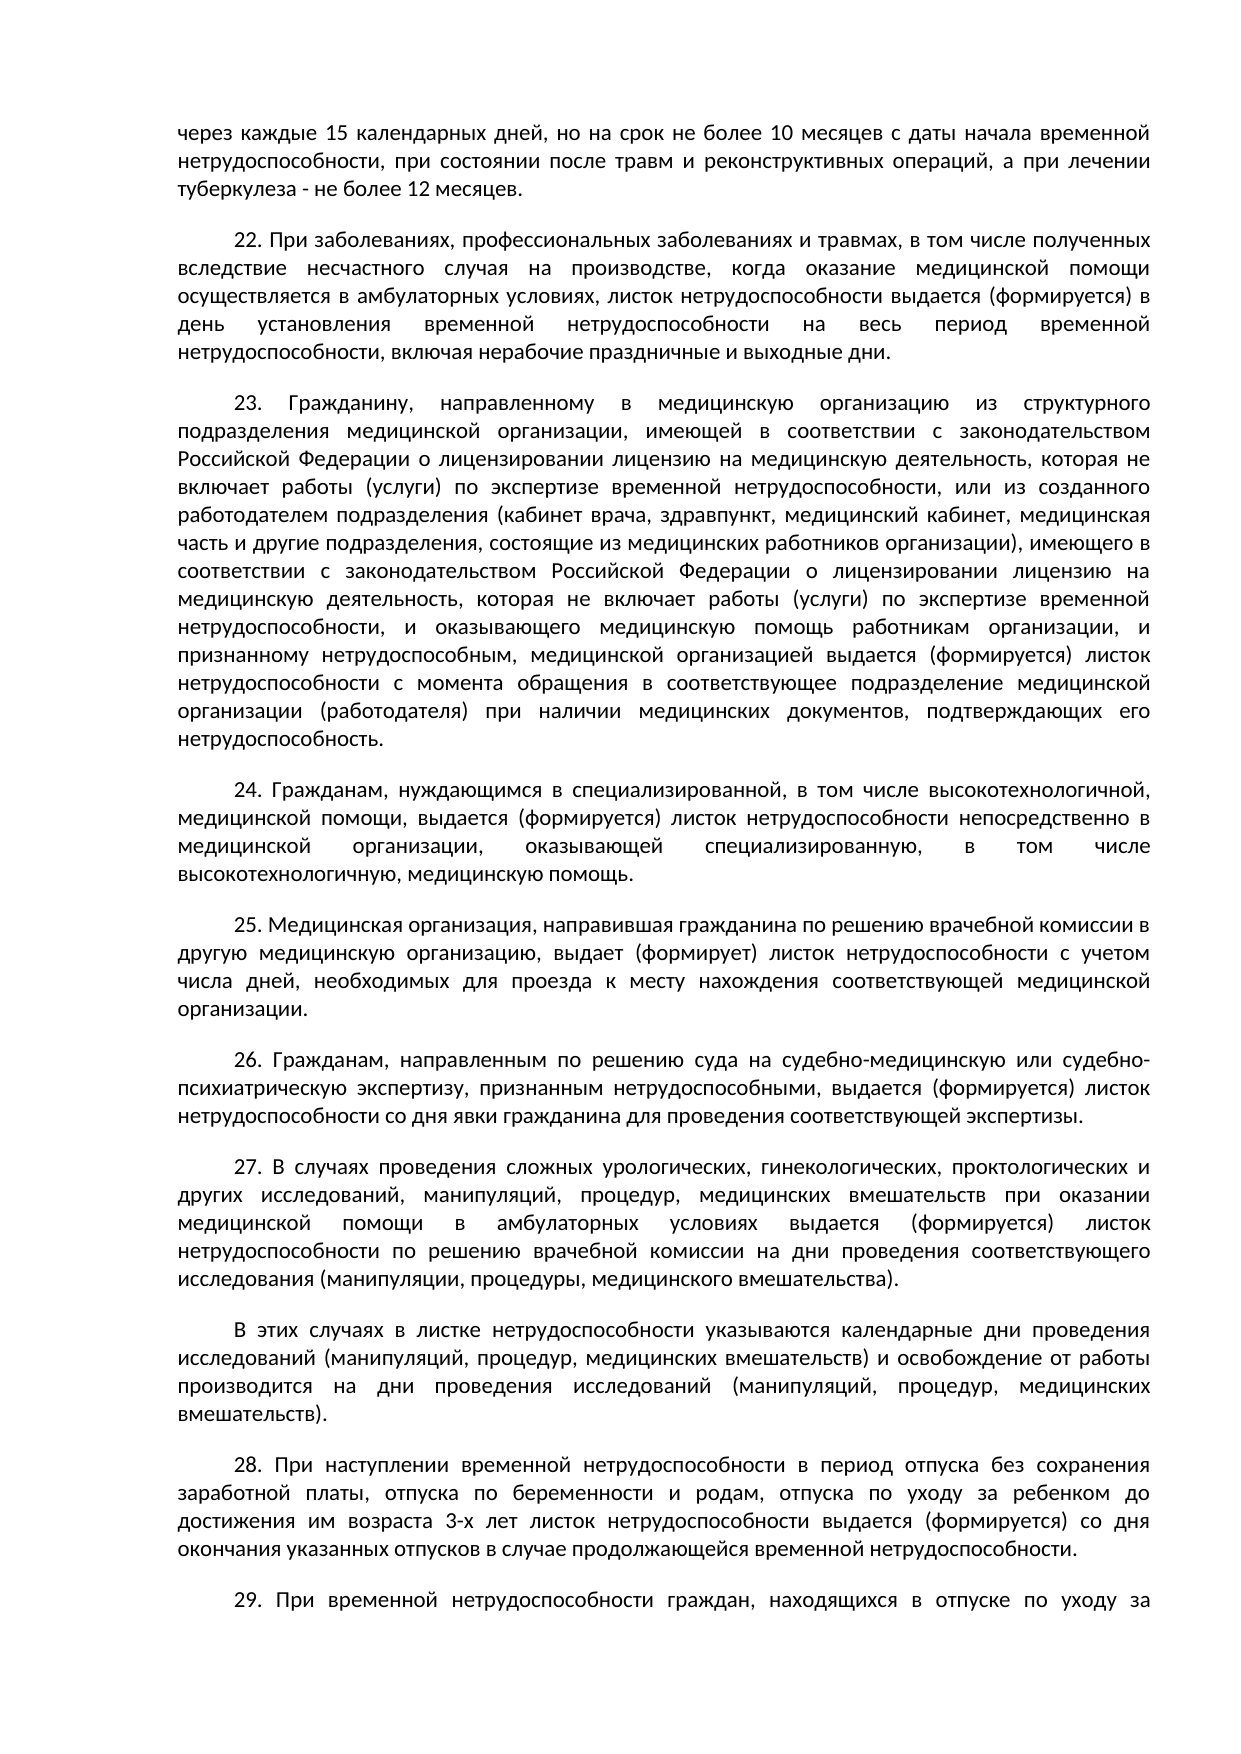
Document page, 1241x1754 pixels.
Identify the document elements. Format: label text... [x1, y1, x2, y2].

text 27. В случаях проведения сложных урологических, гинекологических, проктологических и других исследований, манипуляций, процедур, медицинских вмешательств при оказании медицинской помощи в амбулаторных условиях выдается (формируется) листок нетрудоспособности по решению врачебной комиссии на дни проведения соответствующего исследования (манипуляции, процедуры, медицинского вмешательства). [177, 1152, 1152, 1292]
text 24. Гражданам, нуждающимся в специализированной, в том числе высокотехнологичной, медицинской помощи, выдается (формируется) листок нетрудоспособности непосредственно в медицинской организации, оказывающей специализированную, в том числе высокотехнологичную, медицинскую помощь. [177, 775, 1152, 887]
text 22. При заболеваниях, профессиональных заболеваниях и травмах, в том числе полученных вследствие несчастного случая на производстве, когда оказание медицинской помощи осуществляется в амбулаторных условиях, листок нетрудоспособности выдается (формируется) в день установления временной нетрудоспособности на весь период временной нетрудоспособности, включая нерабочие праздничные и выходные дни. [177, 225, 1152, 365]
text через каждые 15 календарных дней, но на срок не более 10 месяцев с даты начала временной нетрудоспособности, при состоянии после травм и реконструктивных операций, а при лечении туберкулеза - не более 12 месяцев. [177, 118, 1152, 202]
text 23. Гражданину, направленному в медицинскую организацию из структурного подразделения медицинской организации, имеющей в соответствии с законодательством Российской Федерации о лицензировании лицензию на медицинскую деятельность, которая не включает работы (услуги) по экспертизе временной нетрудоспособности, или из созданного работодателем подразделения (кабинет врача, здравпункт, медицинский кабинет, медицинская часть и другие подразделения, состоящие из медицинских работников организации), имеющего в соответствии с законодательством Российской Федерации о лицензировании лицензию на медицинскую деятельность, которая не включает работы (услуги) по экспертизе временной нетрудоспособности, и оказывающего медицинскую помощь работникам организации, и признанному нетрудоспособным, медицинской организацией выдается (формируется) листок нетрудоспособности с момента обращения в соответствующее подразделение медицинской организации (работодателя) при наличии медицинских документов, подтверждающих его нетрудоспособность. [177, 388, 1152, 752]
text 29. При временной нетрудоспособности граждан, находящихся в отпуске по уходу за [177, 1585, 1152, 1613]
text 28. При наступлении временной нетрудоспособности в период отпуска без сохранения заработной платы, отпуска по беременности и родам, отпуска по уходу за ребенком до достижения им возраста 3-х лет листок нетрудоспособности выдается (формируется) со дня окончания указанных отпусков в случае продолжающейся временной нетрудоспособности. [177, 1450, 1152, 1562]
text В этих случаях в листке нетрудоспособности указываются календарные дни проведения исследований (манипуляций, процедур, медицинских вмешательств) и освобождение от работы производится на дни проведения исследований (манипуляций, процедур, медицинских вмешательств). [177, 1315, 1152, 1427]
text 26. Гражданам, направленным по решению суда на судебно-медицинскую или судебно-психиатрическую экспертизу, признанным нетрудоспособными, выдается (формируется) листок нетрудоспособности со дня явки гражданина для проведения соответствующей экспертизы. [177, 1045, 1152, 1129]
text 25. Медицинская организация, направившая гражданина по решению врачебной комиссии в другую медицинскую организацию, выдает (формирует) листок нетрудоспособности с учетом числа дней, необходимых для проезда к месту нахождения соответствующей медицинской организации. [177, 910, 1152, 1022]
